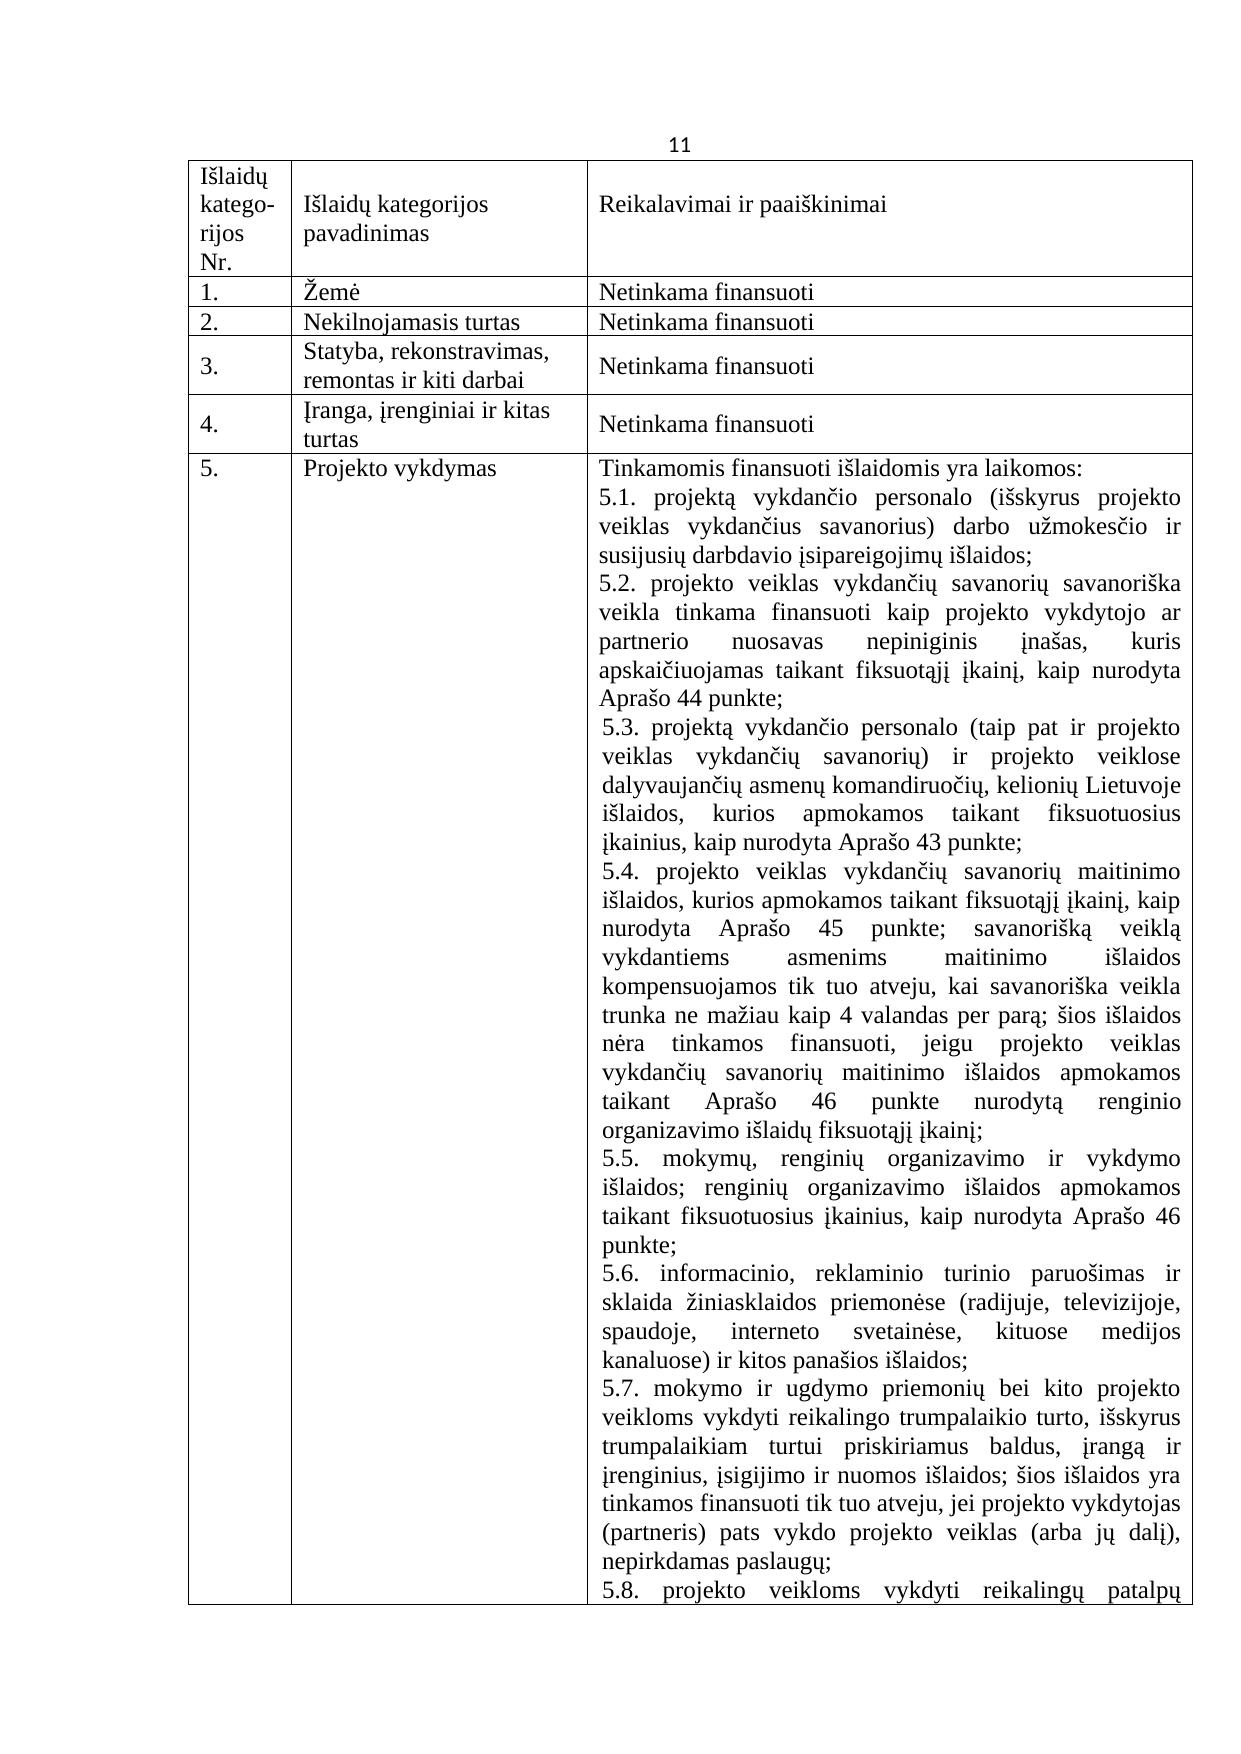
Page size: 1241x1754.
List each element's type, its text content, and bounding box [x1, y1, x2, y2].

table_cell Tinkamomis finansuoti išlaidomis yra laikomos: 5.1. projektą vykdančio personalo (išskyrus projekto veiklas vykdančius savanorius) darbo užmokesčio ir susijusių darbdavio įsipareigojimų išlaidos; 5.2. projekto veiklas vykdančių savanorių savanoriška veikla tinkama finansuoti kaip projekto vykdytojo ar partnerio nuosavas nepiniginis įnašas, kuris apskaičiuojamas taikant fiksuotąjį įkainį, kaip nurodyta Aprašo 44 punkte; 5.3. projektą vykdančio personalo (taip pat ir projekto veiklas vykdančių savanorių) ir projekto veiklose dalyvaujančių asmenų komandiruočių, kelionių Lietuvoje išlaidos, kurios apmokamos taikant fiksuotuosius įkainius, kaip nurodyta Aprašo 43 punkte; 5.4. projekto veiklas vykdančių savanorių maitinimo išlaidos, kurios apmokamos taikant fiksuotąjį įkainį, kaip nurodyta Aprašo 45 punkte; savanorišką veiklą vykdantiems asmenims maitinimo išlaidos kompensuojamos tik tuo atveju, kai savanoriška veikla trunka ne mažiau kaip 4 valandas per parą; šios išlaidos nėra tinkamos finansuoti, jeigu projekto veiklas vykdančių savanorių maitinimo išlaidos apmokamos taikant Aprašo 46 punkte nurodytą renginio organizavimo išlaidų fiksuotąjį įkainį; 5.5. mokymų, renginių organizavimo ir vykdymo išlaidos; renginių organizavimo išlaidos apmokamos taikant fiksuotuosius įkainius, kaip nurodyta Aprašo 46 punkte; 5.6. informacinio, reklaminio turinio paruošimas ir sklaida žiniasklaidos priemonėse (radijuje, televizijoje, spaudoje, interneto svetainėse, kituose medijos kanaluose) ir kitos panašios išlaidos; 5.7. mokymo ir ugdymo priemonių bei kito projekto veikloms vykdyti reikalingo trumpalaikio turto, išskyrus trumpalaikiam turtui priskiriamus baldus, įrangą ir įrenginius, įsigijimo ir nuomos išlaidos; šios išlaidos yra tinkamos finansuoti tik tuo atveju, jei projekto vykdytojas (partneris) pats vykdo projekto veiklas (arba jų dalį), nepirkdamas paslaugų; 5.8. projekto veikloms vykdyti reikalingų patalpų [588, 454, 1192, 1603]
table_cell Žemė [292, 277, 587, 306]
table_cell Statyba, rekonstravimas, remontas ir kiti darbai [292, 336, 587, 394]
table_cell Netinkama finansuoti [588, 336, 1192, 394]
table_cell Nekilnojamasis turtas [292, 307, 587, 335]
table_cell 4. [189, 395, 291, 452]
table_header Išlaidų kategorijos pavadinimas [292, 161, 587, 276]
table_cell Netinkama finansuoti [588, 307, 1192, 335]
table_cell Netinkama finansuoti [588, 277, 1192, 306]
table_cell 1. [189, 277, 291, 306]
table_cell Netinkama finansuoti [588, 395, 1192, 452]
table_header Reikalavimai ir paaiškinimai [588, 161, 1192, 276]
table_cell 3. [189, 336, 291, 394]
table_header Išlaidų katego-rijos Nr. [189, 161, 291, 276]
table_cell 5. [189, 454, 291, 1603]
table_cell Įranga, įrenginiai ir kitas turtas [292, 395, 587, 452]
table_cell Projekto vykdymas [292, 454, 587, 1603]
table_cell 2. [189, 307, 291, 335]
